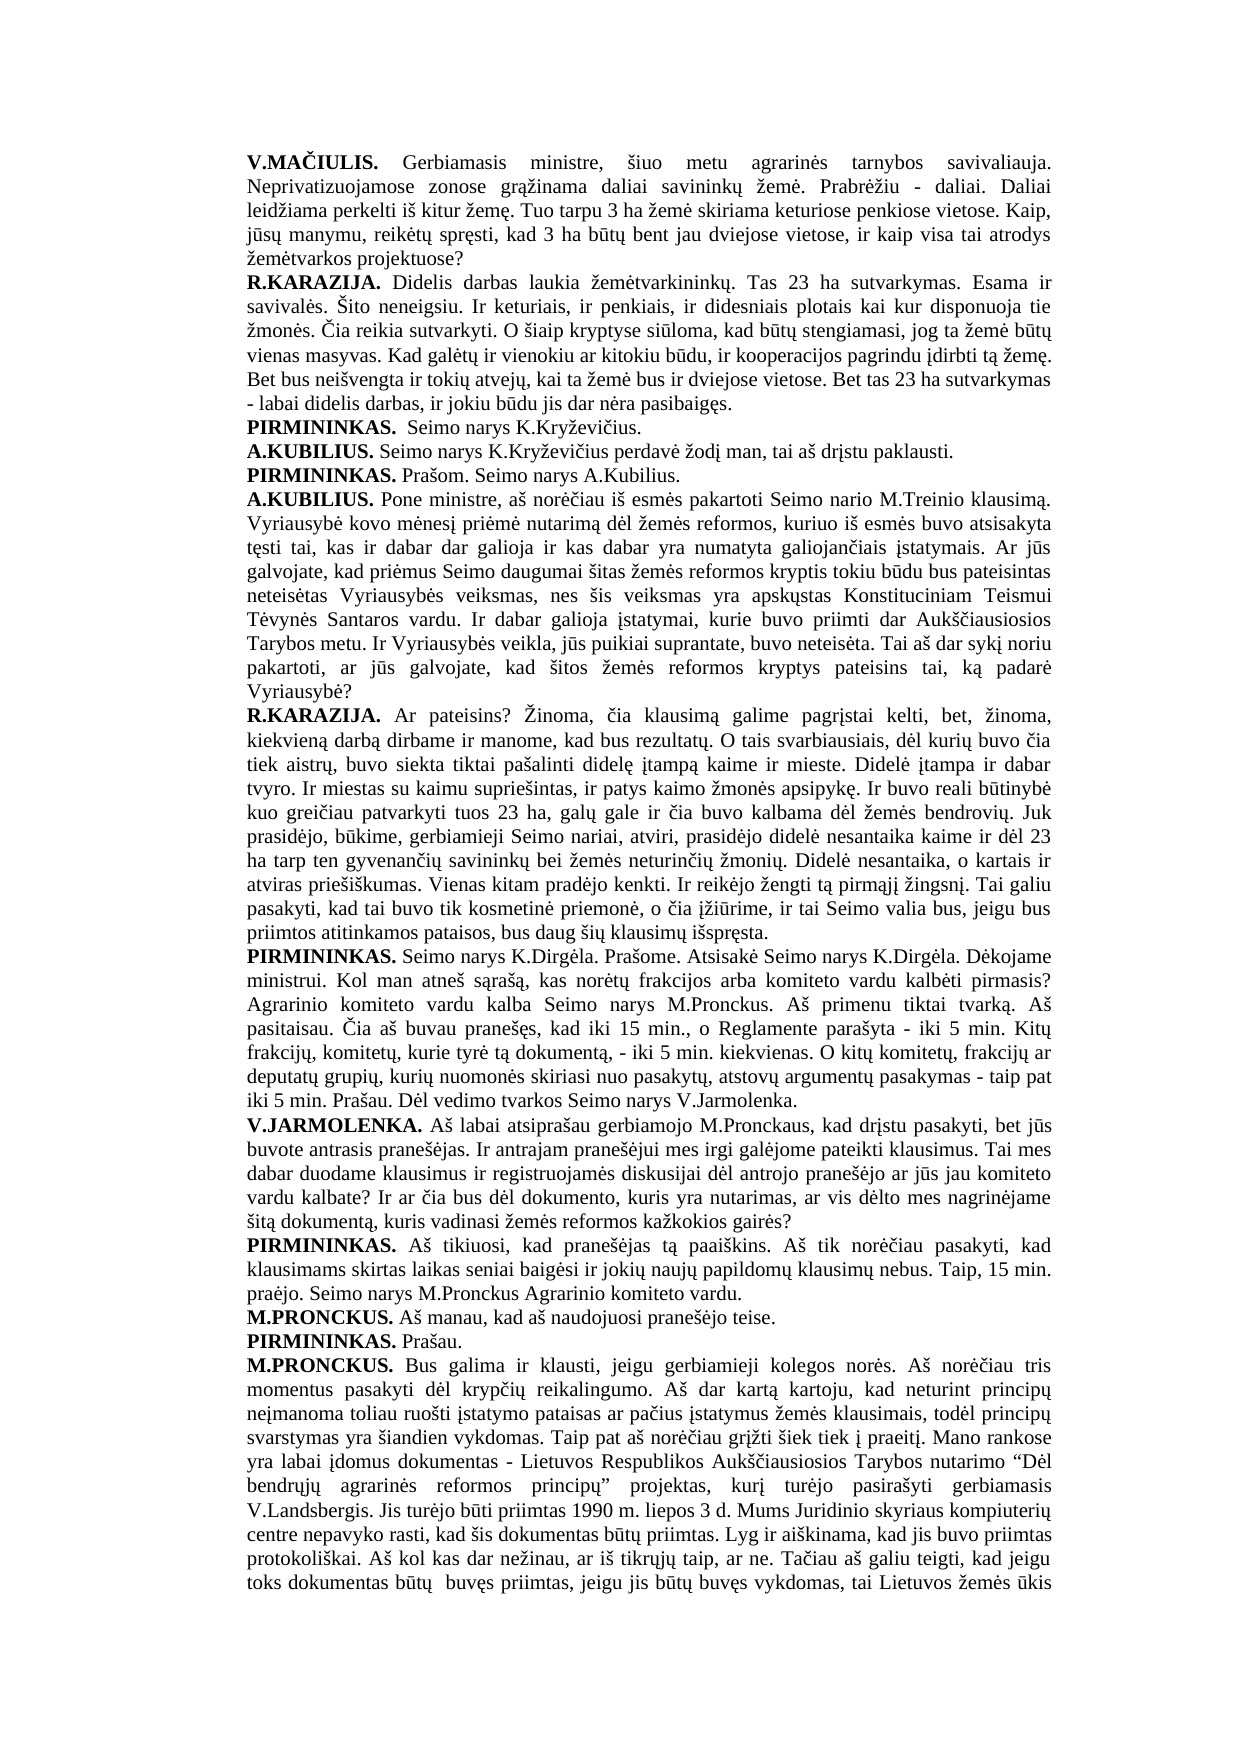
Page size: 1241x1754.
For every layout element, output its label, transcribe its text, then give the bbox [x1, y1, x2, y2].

text M.PRONCKUS. Bus galima ir klausti, jeigu gerbiamieji kolegos norės. Aš norėčiau tris momentus pasakyti dėl krypčių reikalingumo. Aš dar kartą kartoju, kad neturint principų neįmanoma toliau ruošti įstatymo pataisas ar pačius įstatymus žemės klausimais, todėl principų svarstymas yra šiandien vykdomas. Taip pat aš norėčiau grįžti šiek tiek į praeitį. Mano rankose yra labai įdomus dokumentas - Lietuvos Respublikos Aukščiausiosios Tarybos nutarimo “Dėl bendrųjų agrarinės reformos principų” projektas, kurį turėjo pasirašyti gerbiamasis V.Landsbergis. Jis turėjo būti priimtas 1990 m. liepos 3 d. Mums Juridinio skyriaus kompiuterių centre nepavyko rasti, kad šis dokumentas būtų priimtas. Lyg ir aiškinama, kad jis buvo priimtas protokoliškai. Aš kol kas dar nežinau, ar iš tikrųjų taip, ar ne. Tačiau aš galiu teigti, kad jeigu toks dokumentas būtų buvęs priimtas, jeigu jis būtų buvęs vykdomas, tai Lietuvos žemės ūkis [247, 1353, 1053, 1594]
text PIRMININKAS. Aš tikiuosi, kad pranešėjas tą paaiškins. Aš tik norėčiau pasakyti, kad klausimams skirtas laikas seniai baigėsi ir jokių naujų papildomų klausimų nebus. Taip, 15 min. praėjo. Seimo narys M.Pronckus Agrarinio komiteto vardu. [247, 1233, 1053, 1305]
text A.KUBILIUS. Pone ministre, aš norėčiau iš esmės pakartoti Seimo nario M.Treinio klausimą. Vyriausybė kovo mėnesį priėmė nutarimą dėl žemės reformos, kuriuo iš esmės buvo atsisakyta tęsti tai, kas ir dabar dar galioja ir kas dabar yra numatyta galiojančiais įstatymais. Ar jūs galvojate, kad priėmus Seimo daugumai šitas žemės reformos kryptis tokiu būdu bus pateisintas neteisėtas Vyriausybės veiksmas, nes šis veiksmas yra apskųstas Konstituciniam Teismui Tėvynės Santaros vardu. Ir dabar galioja įstatymai, kurie buvo priimti dar Aukščiausiosios Tarybos metu. Ir Vyriausybės veikla, jūs puikiai suprantate, buvo neteisėta. Tai aš dar sykį noriu pakartoti, ar jūs galvojate, kad šitos žemės reformos kryptys pateisins tai, ką padarė Vyriausybė? [247, 487, 1053, 703]
text M.PRONCKUS. Aš manau, kad aš naudojuosi pranešėjo teise. [247, 1305, 1053, 1329]
text PIRMININKAS. Seimo narys K.Dirgėla. Prašome. Atsisakė Seimo narys K.Dirgėla. Dėkojame ministrui. Kol man atneš sąrašą, kas norėtų frakcijos arba komiteto vardu kalbėti pirmasis? Agrarinio komiteto vardu kalba Seimo narys M.Pronckus. Aš primenu tiktai tvarką. Aš pasitaisau. Čia aš buvau pranešęs, kad iki 15 min., o Reglamente parašyta - iki 5 min. Kitų frakcijų, komitetų, kurie tyrė tą dokumentą, - iki 5 min. kiekvienas. O kitų komitetų, frakcijų ar deputatų grupių, kurių nuomonės skiriasi nuo pasakytų, atstovų argumentų pasakymas - taip pat iki 5 min. Prašau. Dėl vedimo tvarkos Seimo narys V.Jarmolenka. [247, 944, 1053, 1112]
text PIRMININKAS. Prašom. Seimo narys A.Kubilius. [247, 463, 1053, 487]
text R.KARAZIJA. Ar pateisins? Žinoma, čia klausimą galime pagrįstai kelti, bet, žinoma, kiekvieną darbą dirbame ir manome, kad bus rezultatų. O tais svarbiausiais, dėl kurių buvo čia tiek aistrų, buvo siekta tiktai pašalinti didelę įtampą kaime ir mieste. Didelė įtampa ir dabar tvyro. Ir miestas su kaimu supriešintas, ir patys kaimo žmonės apsipykę. Ir buvo reali būtinybė kuo greičiau patvarkyti tuos 23 ha, galų gale ir čia buvo kalbama dėl žemės bendrovių. Juk prasidėjo, būkime, gerbiamieji Seimo nariai, atviri, prasidėjo didelė nesantaika kaime ir dėl 23 ha tarp ten gyvenančių savininkų bei žemės neturinčių žmonių. Didelė nesantaika, o kartais ir atviras priešiškumas. Vienas kitam pradėjo kenkti. Ir reikėjo žengti tą pirmąjį žingsnį. Tai galiu pasakyti, kad tai buvo tik kosmetinė priemonė, o čia įžiūrime, ir tai Seimo valia bus, jeigu bus priimtos atitinkamos pataisos, bus daug šių klausimų išspręsta. [247, 703, 1053, 944]
text V.JARMOLENKA. Aš labai atsiprašau gerbiamojo M.Pronckaus, kad drįstu pasakyti, bet jūs buvote antrasis pranešėjas. Ir antrajam pranešėjui mes irgi galėjome pateikti klausimus. Tai mes dabar duodame klausimus ir registruojamės diskusijai dėl antrojo pranešėjo ar jūs jau komiteto vardu kalbate? Ir ar čia bus dėl dokumento, kuris yra nutarimas, ar vis dėlto mes nagrinėjame šitą dokumentą, kuris vadinasi žemės reformos kažkokios gairės? [247, 1112, 1053, 1233]
text PIRMININKAS. Prašau. [247, 1329, 1053, 1353]
text V.MAČIULIS. Gerbiamasis ministre, šiuo metu agrarinės tarnybos savivaliauja. Neprivatizuojamose zonose grąžinama daliai savininkų žemė. Prabrėžiu - daliai. Daliai leidžiama perkelti iš kitur žemę. Tuo tarpu 3 ha žemė skiriama keturiose penkiose vietose. Kaip, jūsų manymu, reikėtų spręsti, kad 3 ha būtų bent jau dviejose vietose, ir kaip visa tai atrodys žemėtvarkos projektuose? [247, 150, 1053, 270]
text PIRMININKAS. Seimo narys K.Kryževičius. [247, 415, 1053, 439]
text R.KARAZIJA. Didelis darbas laukia žemėtvarkininkų. Tas 23 ha sutvarkymas. Esama ir savivalės. Šito neneigsiu. Ir keturiais, ir penkiais, ir didesniais plotais kai kur disponuoja tie žmonės. Čia reikia sutvarkyti. O šiaip kryptyse siūloma, kad būtų stengiamasi, jog ta žemė būtų vienas masyvas. Kad galėtų ir vienokiu ar kitokiu būdu, ir kooperacijos pagrindu įdirbti tą žemę. Bet bus neišvengta ir tokių atvejų, kai ta žemė bus ir dviejose vietose. Bet tas 23 ha sutvarkymas - labai didelis darbas, ir jokiu būdu jis dar nėra pasibaigęs. [247, 270, 1053, 415]
text A.KUBILIUS. Seimo narys K.Kryževičius perdavė žodį man, tai aš drįstu paklausti. [247, 439, 1053, 463]
